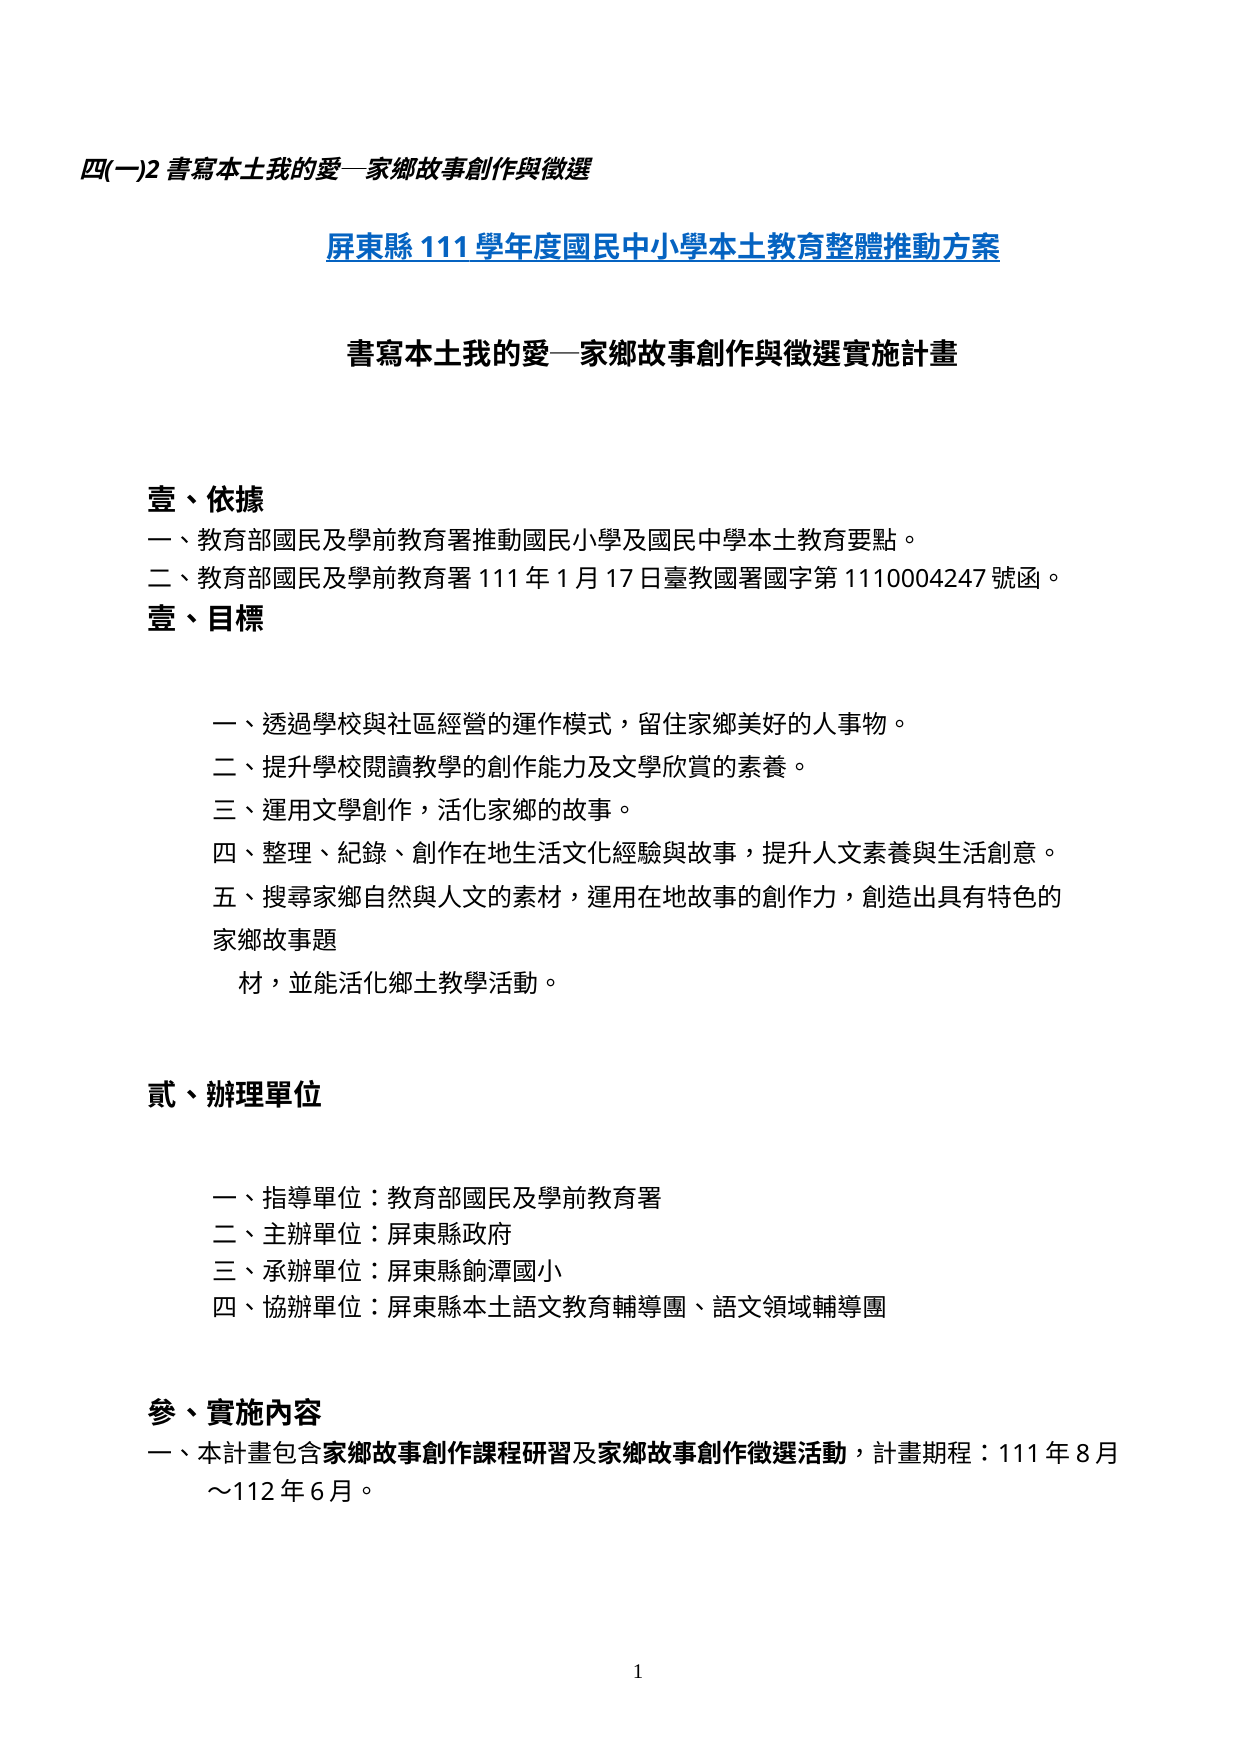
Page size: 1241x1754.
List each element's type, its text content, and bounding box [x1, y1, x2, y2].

text 三、承辦單位：屏東縣餉潭國小 [148, 1251, 1128, 1287]
text 二、主辦單位：屏東縣政府 [148, 1215, 1128, 1251]
list 實施內容 [148, 1388, 1128, 1432]
text 二、提升學校閱讀教學的創作能力及文學欣賞的素養。 [148, 681, 1128, 725]
text 一、指導單位：教育部國民及學前教育署 [148, 1114, 1128, 1215]
text 四(一)2書寫本土我的愛─家鄉故事創作與徵選 [79, 150, 1128, 186]
text 一、透過學校與社區經營的運作模式，留住家鄉美好的人事物。 [148, 638, 1128, 681]
text 五、搜尋家鄉自然與人文的素材，運用在地故事的創作力，創造出具有特色的家鄉故事題 材，並能活化鄉土教學活動。 [148, 811, 1128, 1064]
list 教育部國民及學前教育署推動國民小學及國民中學本土教育要點。 [148, 519, 1128, 557]
list 教育部國民及學前教育署111年1月17日臺教國署國字第1110004247號函。 [148, 557, 1128, 594]
text 屏東縣111學年度國民中小學本土教育整體推動方案 [198, 224, 1128, 266]
list 辦理單位 [148, 1070, 1128, 1114]
text 四、協辦單位：屏東縣本土語文教育輔導團、語文領域輔導團 [148, 1287, 1128, 1388]
text 三、運用文學創作，活化家鄉的故事。 [148, 725, 1128, 768]
list 本計畫包含家鄉故事創作課程研習及家鄉故事創作徵選活動，計畫期程：111年8月～112年6月。 [148, 1432, 1128, 1507]
list 目標 [148, 594, 1128, 638]
text 四、整理、紀錄、創作在地生活文化經驗與故事，提升人文素養與生活創意。 [148, 768, 1128, 811]
list 依據 [148, 475, 1128, 519]
text 書寫本土我的愛─家鄉故事創作與徵選實施計畫 [198, 266, 1128, 438]
